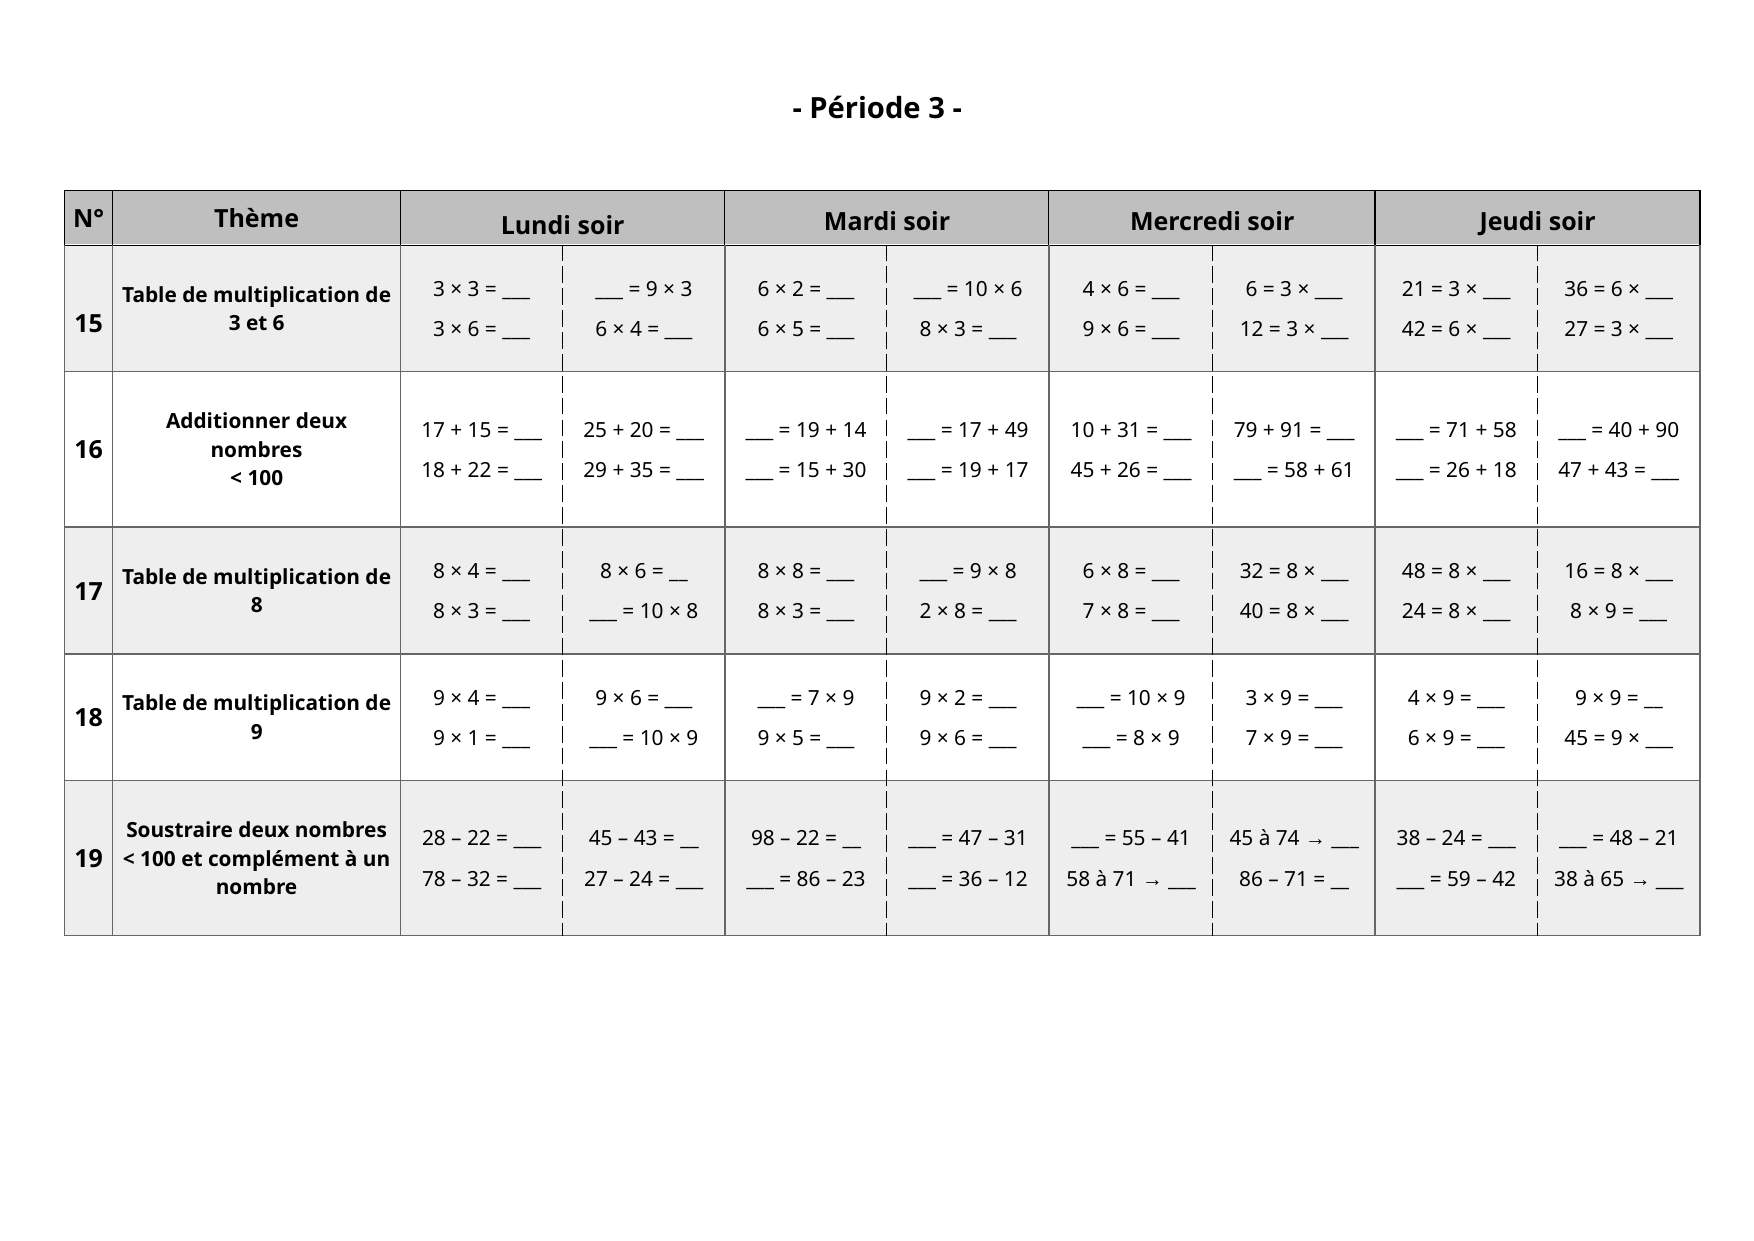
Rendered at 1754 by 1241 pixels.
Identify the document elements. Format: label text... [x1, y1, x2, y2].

table_header Thème [113, 191, 400, 244]
table_cell ___ = 48 – 21 38 à 65 → ___ [1537, 781, 1699, 935]
table_cell 16 = 8 × ___ 8 × 9 = ___ [1537, 528, 1699, 653]
table_cell ___ = 55 – 41 58 à 71 → ___ [1050, 781, 1213, 935]
table_cell Soustraire deux nombres < 100 et complément à un nombre [113, 781, 400, 935]
table_cell ___ = 9 × 3 6 × 4 = ___ [563, 246, 724, 371]
table_cell 8 × 4 = ___ 8 × 3 = ___ [401, 528, 562, 653]
table_header Lundi soir [401, 191, 724, 244]
table_cell Table de multiplication de 3 et 6 [113, 246, 400, 371]
table_cell 17 [65, 528, 112, 653]
table_cell 18 [65, 655, 112, 779]
table_cell 17 + 15 = ___ 18 + 22 = ___ [401, 372, 562, 526]
table_header Mercredi soir [1049, 191, 1374, 244]
table_cell 9 × 6 = ___ ___ = 10 × 9 [563, 655, 724, 779]
table_cell 98 – 22 = __ ___ = 86 – 23 [726, 781, 887, 935]
table_cell 9 × 9 = __ 45 = 9 × ___ [1537, 655, 1699, 779]
table_cell 15 [65, 246, 112, 371]
table_cell 4 × 6 = ___ 9 × 6 = ___ [1050, 246, 1213, 371]
table_header N° [65, 191, 112, 244]
table_cell 4 × 9 = ___ 6 × 9 = ___ [1376, 655, 1537, 779]
table_cell ___ = 19 + 14 ___ = 15 + 30 [726, 372, 887, 526]
table_cell 45 à 74 → ___ 86 – 71 = __ [1213, 781, 1374, 935]
table_cell 6 × 2 = ___ 6 × 5 = ___ [726, 246, 887, 371]
table_cell ___ = 10 × 9 ___ = 8 × 9 [1050, 655, 1213, 779]
table_cell 8 × 8 = ___ 8 × 3 = ___ [726, 528, 887, 653]
table_cell Additionner deux nombres < 100 [113, 372, 400, 526]
table_cell ___ = 17 + 49 ___ = 19 + 17 [887, 372, 1048, 526]
table_cell 21 = 3 × ___ 42 = 6 × ___ [1376, 246, 1537, 371]
table_header Jeudi soir [1376, 191, 1699, 244]
table_cell 79 + 91 = ___ ___ = 58 + 61 [1213, 372, 1374, 526]
table_cell ___ = 47 – 31 ___ = 36 – 12 [887, 781, 1048, 935]
table_cell 28 – 22 = ___ 78 – 32 = ___ [401, 781, 562, 935]
table_cell 8 × 6 = __ ___ = 10 × 8 [563, 528, 724, 653]
table_cell 3 × 9 = ___ 7 × 9 = ___ [1213, 655, 1374, 779]
table_cell 10 + 31 = ___ 45 + 26 = ___ [1050, 372, 1213, 526]
table_cell Table de multiplication de 8 [113, 528, 400, 653]
table_cell 16 [65, 372, 112, 526]
table_cell ___ = 71 + 58 ___ = 26 + 18 [1376, 372, 1537, 526]
table_cell Table de multiplication de 9 [113, 655, 400, 779]
table_cell ___ = 9 × 8 2 × 8 = ___ [887, 528, 1048, 653]
table_cell 45 – 43 = __ 27 – 24 = ___ [563, 781, 724, 935]
text - Période 3 - [53, 88, 1701, 127]
table_cell ___ = 40 + 90 47 + 43 = ___ [1537, 372, 1699, 526]
table_cell 3 × 3 = ___ 3 × 6 = ___ [401, 246, 562, 371]
table_cell ___ = 10 × 6 8 × 3 = ___ [887, 246, 1048, 371]
table_header Mardi soir [725, 191, 1048, 244]
table_cell 6 × 8 = ___ 7 × 8 = ___ [1050, 528, 1213, 653]
table_cell 19 [65, 781, 112, 935]
table_cell 36 = 6 × ___ 27 = 3 × ___ [1537, 246, 1699, 371]
table_cell 6 = 3 × ___ 12 = 3 × ___ [1213, 246, 1374, 371]
table_cell ___ = 7 × 9 9 × 5 = ___ [726, 655, 887, 779]
table_cell 9 × 2 = ___ 9 × 6 = ___ [887, 655, 1048, 779]
table_cell 38 – 24 = ___ ___ = 59 – 42 [1376, 781, 1537, 935]
table_cell 48 = 8 × ___ 24 = 8 × ___ [1376, 528, 1537, 653]
table_cell 25 + 20 = ___ 29 + 35 = ___ [563, 372, 724, 526]
table_cell 32 = 8 × ___ 40 = 8 × ___ [1213, 528, 1374, 653]
table_cell 9 × 4 = ___ 9 × 1 = ___ [401, 655, 562, 779]
